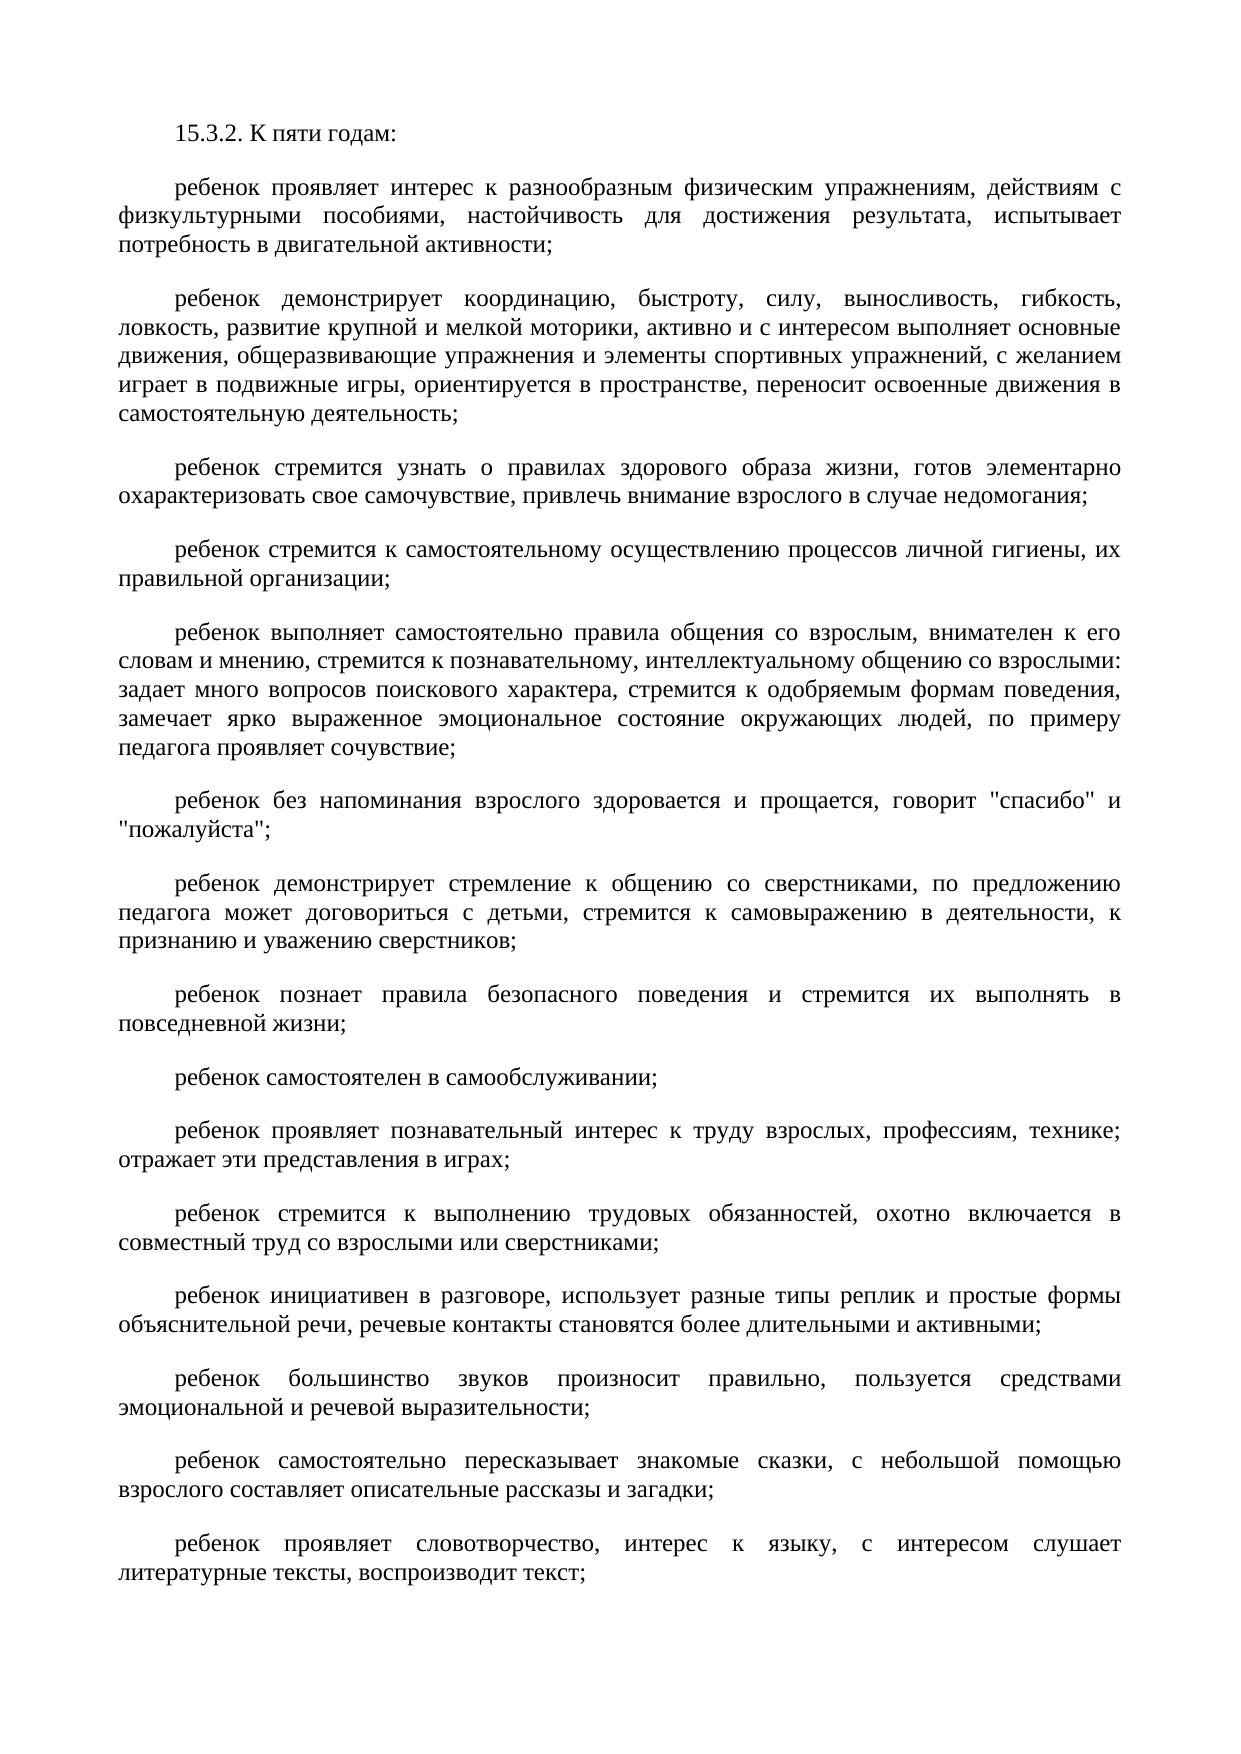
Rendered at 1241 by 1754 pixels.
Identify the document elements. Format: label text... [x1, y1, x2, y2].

text ребенок демонстрирует стремление к общению со сверстниками, по предложению педагога может договориться с детьми, стремится к самовыражению в деятельности, к признанию и уважению сверстников; [118, 868, 1122, 954]
text ребенок выполняет самостоятельно правила общения со взрослым, внимателен к его словам и мнению, стремится к познавательному, интеллектуальному общению со взрослыми: задает много вопросов поискового характера, стремится к одобряемым формам поведения, замечает ярко выраженное эмоциональное состояние окружающих людей, по примеру педагога проявляет сочувствие; [118, 617, 1122, 761]
text ребенок большинство звуков произносит правильно, пользуется средствами эмоциональной и речевой выразительности; [118, 1363, 1122, 1421]
text 15.3.2. К пяти годам: [118, 118, 1122, 147]
text ребенок самостоятелен в самообслуживании; [118, 1062, 1122, 1091]
text ребенок стремится узнать о правилах здорового образа жизни, готов элементарно охарактеризовать свое самочувствие, привлечь внимание взрослого в случае недомогания; [118, 452, 1122, 509]
text ребенок инициативен в разговоре, использует разные типы реплик и простые формы объяснительной речи, речевые контакты становятся более длительными и активными; [118, 1281, 1122, 1338]
text ребенок демонстрирует координацию, быстроту, силу, выносливость, гибкость, ловкость, развитие крупной и мелкой моторики, активно и с интересом выполняет основные движения, общеразвивающие упражнения и элементы спортивных упражнений, с желанием играет в подвижные игры, ориентируется в пространстве, переносит освоенные движения в самостоятельную деятельность; [118, 283, 1122, 427]
text ребенок стремится к самостоятельному осуществлению процессов личной гигиены, их правильной организации; [118, 534, 1122, 592]
text ребенок стремится к выполнению трудовых обязанностей, охотно включается в совместный труд со взрослыми или сверстниками; [118, 1198, 1122, 1256]
text ребенок проявляет познавательный интерес к труду взрослых, профессиям, технике; отражает эти представления в играх; [118, 1116, 1122, 1173]
text ребенок самостоятельно пересказывает знакомые сказки, с небольшой помощью взрослого составляет описательные рассказы и загадки; [118, 1446, 1122, 1503]
text ребенок без напоминания взрослого здоровается и прощается, говорит "спасибо" и "пожалуйста"; [118, 786, 1122, 843]
text ребенок познает правила безопасного поведения и стремится их выполнять в повседневной жизни; [118, 979, 1122, 1037]
text ребенок проявляет интерес к разнообразным физическим упражнениям, действиям с физкультурными пособиями, настойчивость для достижения результата, испытывает потребность в двигательной активности; [118, 172, 1122, 258]
text ребенок проявляет словотворчество, интерес к языку, с интересом слушает литературные тексты, воспроизводит текст; [118, 1528, 1122, 1586]
